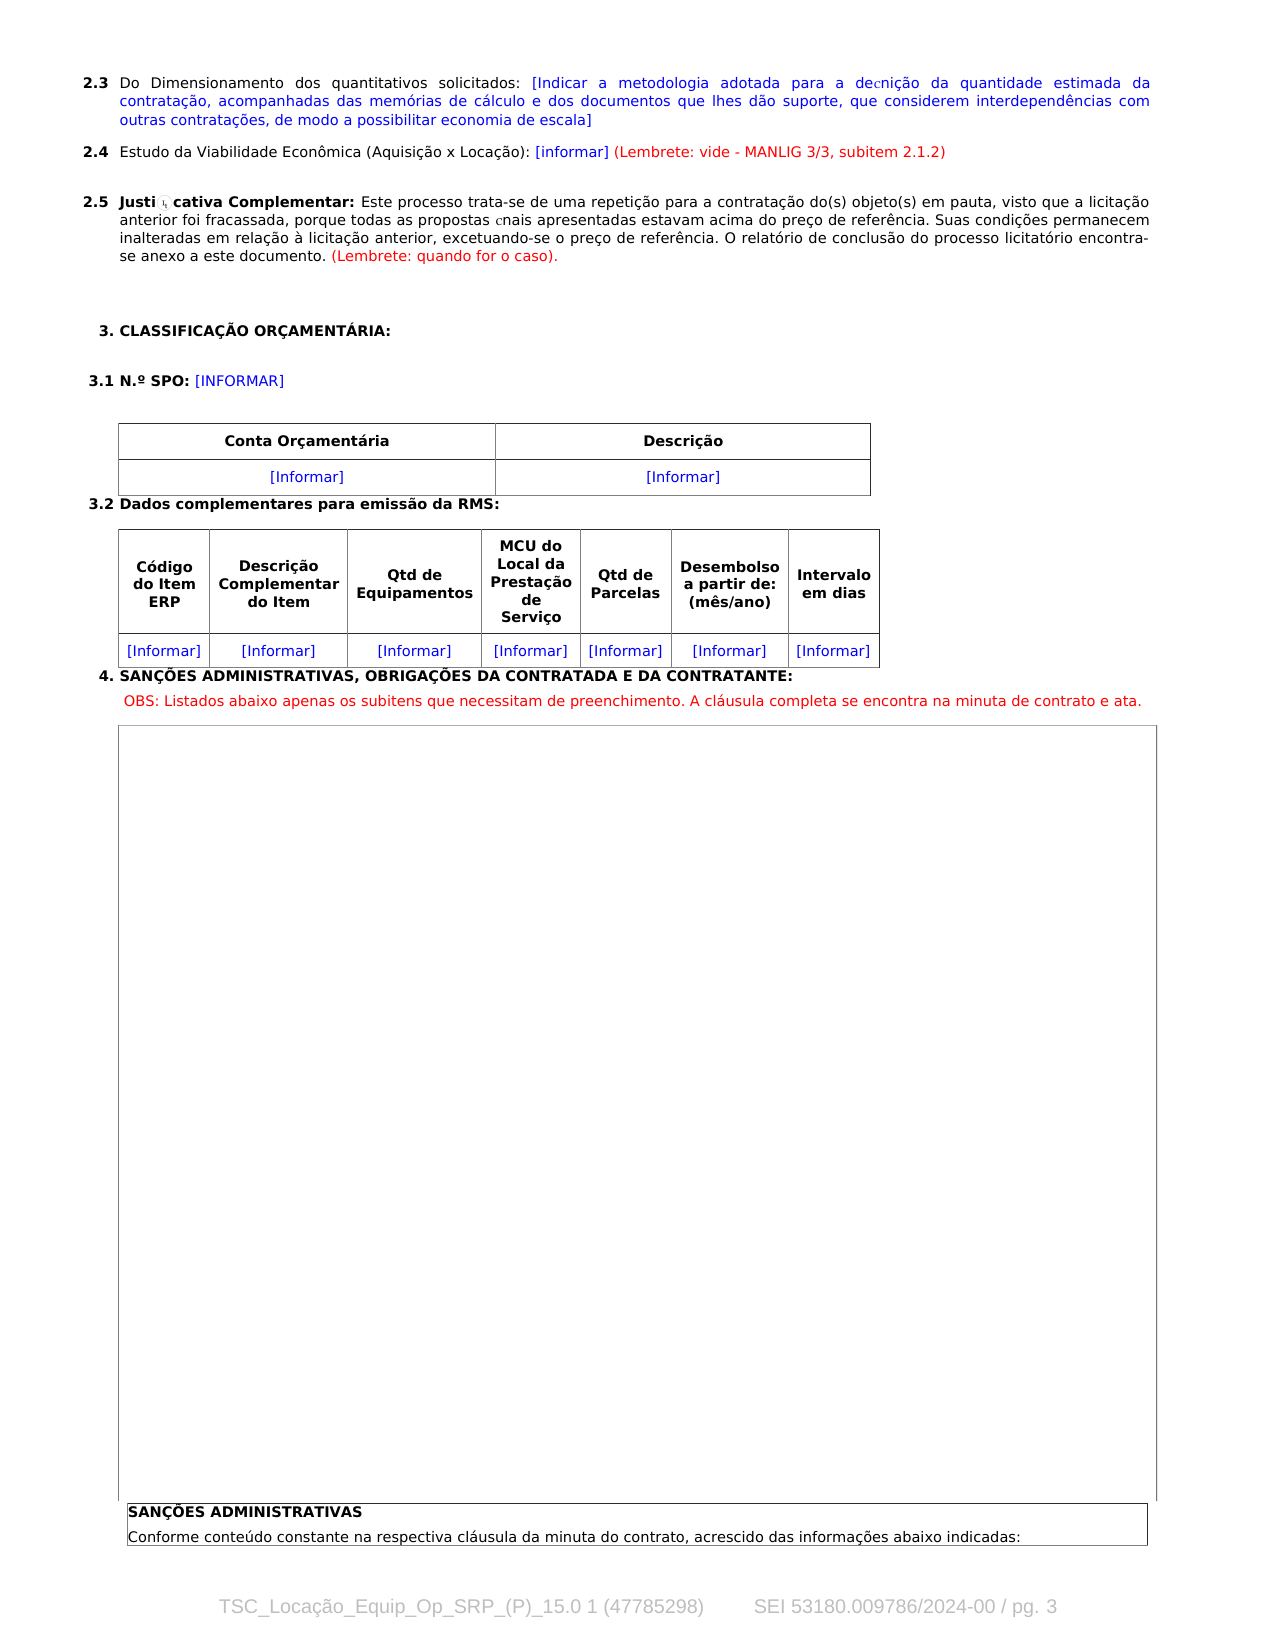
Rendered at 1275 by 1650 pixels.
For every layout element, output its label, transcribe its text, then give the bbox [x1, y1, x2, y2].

table_header Código do Item ERP [119, 530, 209, 633]
table_header Descrição Complementar do Item [210, 530, 347, 633]
list Do Dimensionamento dos quantitativos solicitados: [Indicar a metodologia adotada para a denição da quantidade estimada da contratação, acompanhadas das memórias de cálculo e dos documentos que lhes dão suporte, que considerem interdependências com outras contratações, de modo a possibilitar economia de escala] [83, 75, 1151, 129]
list N.º SPO: [INFORMAR] [88, 373, 1174, 389]
table_cell [Informar] [789, 634, 879, 667]
table_cell [Informar] [496, 460, 870, 494]
list SANÇÕES ADMINISTRATIVAS, OBRIGAÇÕES DA CONTRATADA E DA CONTRATANTE: [98, 668, 1174, 685]
table_header MCU do Local da Prestação de Serviço [482, 530, 580, 633]
text Conforme conteúdo constante na respectiva cláusula da minuta do contrato, acrescido das informações abaixo indicadas: [128, 1528, 1147, 1545]
list Estudo da Viabilidade Econômica (Aquisição x Locação): [informar] (Lembrete: vide - MANLIG 3/3, subitem 2.1.2) [83, 144, 1151, 161]
table_header Intervalo em dias [789, 530, 879, 633]
text SANÇÕES ADMINISTRATIVAS [128, 1504, 1147, 1521]
list Dados complementares para emissão da RMS: [88, 496, 1174, 512]
table_header Desembolso a partir de: (mês/ano) [672, 530, 788, 633]
table_header Conta Orçamentária [119, 424, 495, 458]
table_header Qtd de Parcelas [581, 530, 671, 633]
table_cell [Informar] [210, 634, 347, 667]
table_cell [Informar] [482, 634, 580, 667]
table_header Qtd de Equipamentos [348, 530, 481, 633]
text OBS: Listados abaixo apenas os subitens que necessitam de preenchimento. A cláusula completa se encontra na minuta de contrato e ata. [124, 693, 1150, 710]
table_header Descrição [496, 424, 870, 458]
table_cell [Informar] [119, 460, 495, 494]
table_cell [Informar] [348, 634, 481, 667]
table_cell [Informar] [672, 634, 788, 667]
table_cell [Informar] [581, 634, 671, 667]
list Justicativa Complementar: Este processo trata-se de uma repetição para a contratação do(s) objeto(s) em pauta, visto que a licitação anterior foi fracassada, porque todas as propostas nais apresentadas estavam acima do preço de referência. Suas condições permanecem inalteradas em relação à licitação anterior, excetuando-se o preço de referência. O relatório de conclusão do processo licitatório encontra-se anexo a este documento. (Lembrete: quando for o caso). [83, 194, 1151, 265]
list CLASSIFICAÇÃO ORÇAMENTÁRIA: [98, 323, 1174, 340]
table_cell [Informar] [119, 634, 209, 667]
